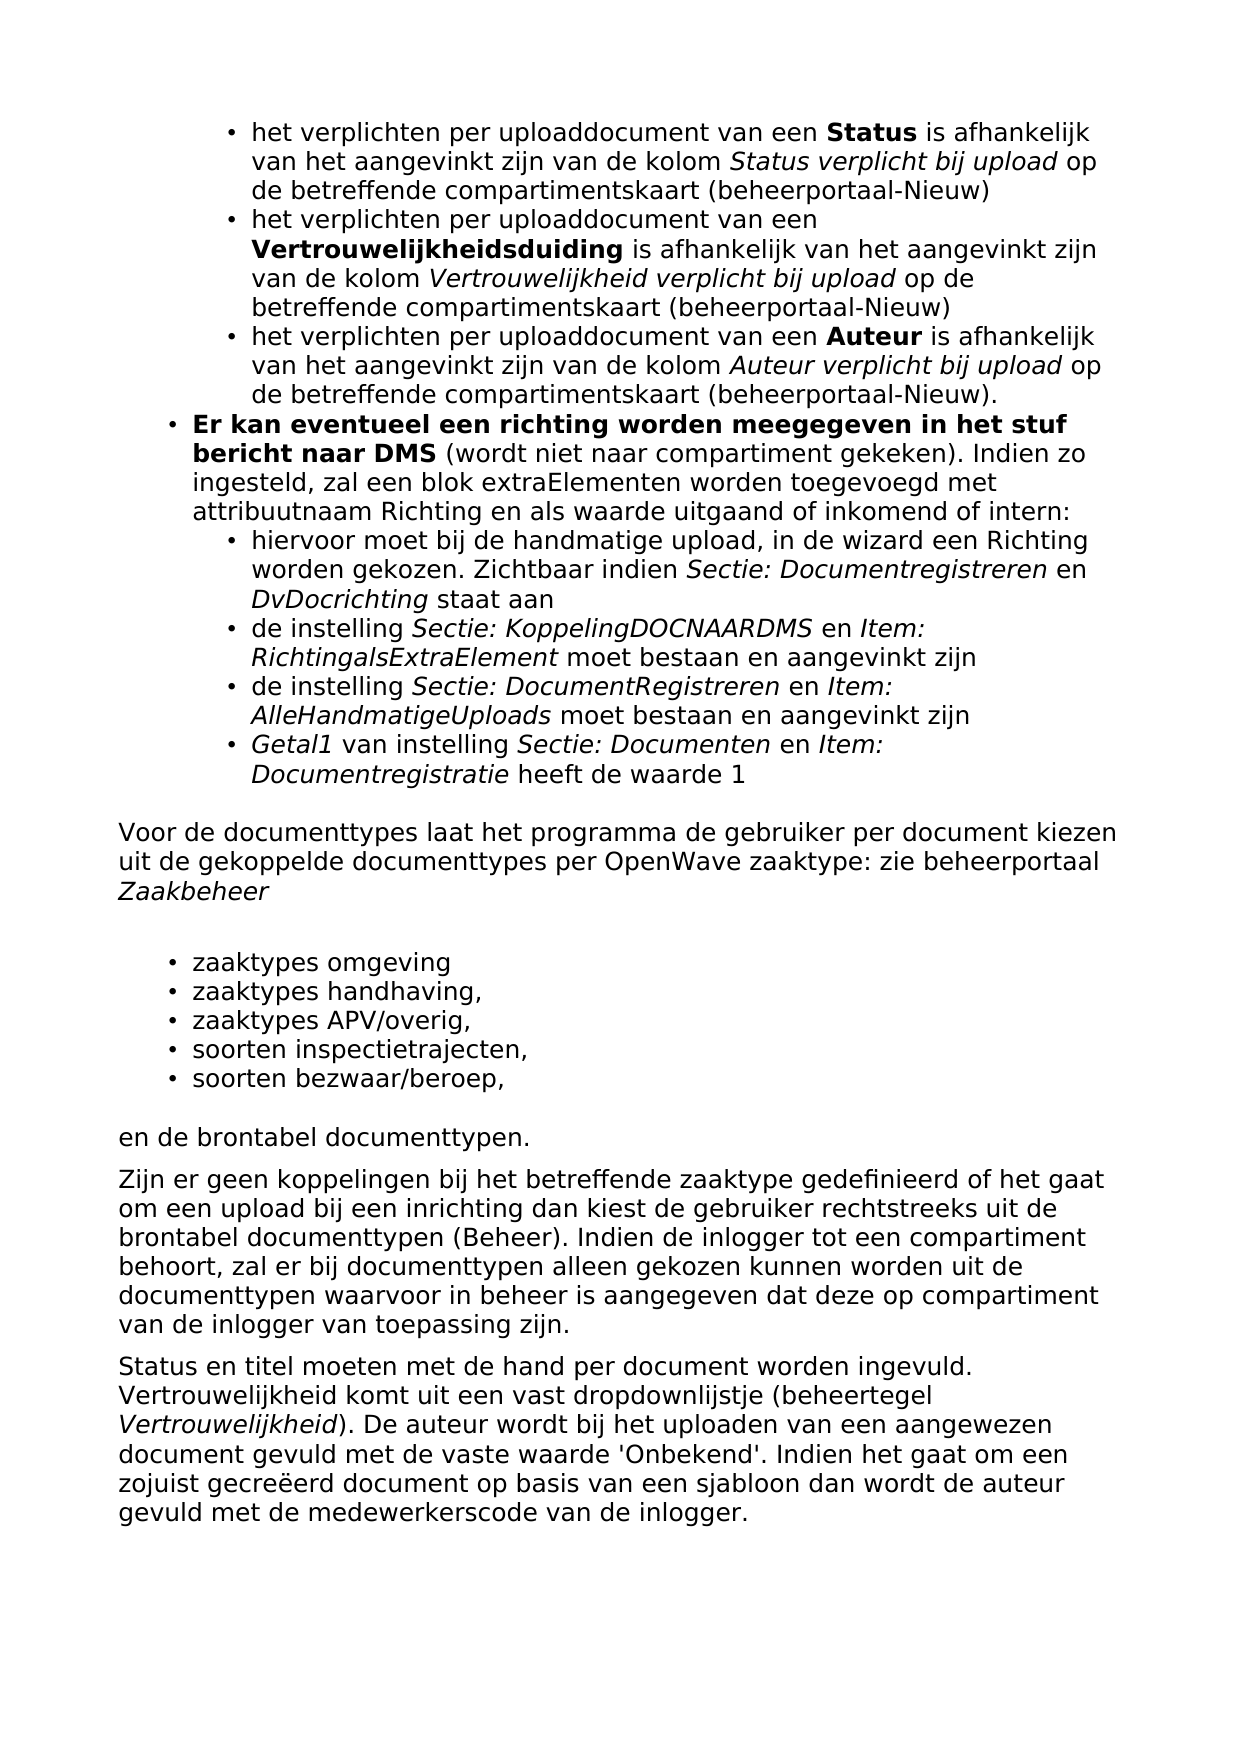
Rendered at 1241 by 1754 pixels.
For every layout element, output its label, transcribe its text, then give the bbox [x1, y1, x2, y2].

list zaaktypes handhaving, [177, 977, 1122, 1006]
text Status en titel moeten met de hand per document worden ingevuld. Vertrouwelijkheid komt uit een vast dropdownlijstje (beheertegel Vertrouwelijkheid). De auteur wordt bij het uploaden van een aangewezen document gevuld met de vaste waarde 'Onbekend'. Indien het gaat om een zojuist gecreëerd document op basis van een sjabloon dan wordt de auteur gevuld met de medewerkerscode van de inlogger. [118, 1352, 1122, 1527]
list het verplichten per uploaddocument van een Auteur is afhankelijk van het aangevinkt zijn van de kolom Auteur verplicht bij upload op de betreffende compartimentskaart (beheerportaal-Nieuw). [236, 322, 1122, 410]
list zaaktypes omgeving [177, 948, 1122, 977]
list de instelling Sectie: KoppelingDOCNAARDMS en Item: RichtingalsExtraElement moet bestaan en aangevinkt zijn [236, 614, 1122, 672]
list hiervoor moet bij de handmatige upload, in de wizard een Richting worden gekozen. Zichtbaar indien Sectie: Documentregistreren en DvDocrichting staat aan [236, 526, 1122, 614]
list soorten bezwaar/beroep, [177, 1064, 1122, 1094]
text Zijn er geen koppelingen bij het betreffende zaaktype gedefinieerd of het gaat om een upload bij een inrichting dan kiest de gebruiker rechtstreeks uit de brontabel documenttypen (Beheer). Indien de inlogger tot een compartiment behoort, zal er bij documenttypen alleen gekozen kunnen worden uit de documenttypen waarvoor in beheer is aangegeven dat deze op compartiment van de inlogger van toepassing zijn. [118, 1165, 1122, 1340]
list Getal1 van instelling Sectie: Documenten en Item: Documentregistratie heeft de waarde 1 [236, 731, 1122, 789]
text en de brontabel documenttypen. [118, 1123, 1122, 1152]
list de instelling Sectie: DocumentRegistreren en Item: AlleHandmatigeUploads moet bestaan en aangevinkt zijn [236, 672, 1122, 731]
list het verplichten per uploaddocument van een Status is afhankelijk van het aangevinkt zijn van de kolom Status verplicht bij upload op de betreffende compartimentskaart (beheerportaal-Nieuw) [236, 118, 1122, 206]
list het verplichten per uploaddocument van een Vertrouwelijkheidsduiding is afhankelijk van het aangevinkt zijn van de kolom Vertrouwelijkheid verplicht bij upload op de betreffende compartimentskaart (beheerportaal-Nieuw) [236, 206, 1122, 322]
list Er kan eventueel een richting worden meegegeven in het stuf bericht naar DMS (wordt niet naar compartiment gekeken). Indien zo ingesteld, zal een blok extraElementen worden toegevoegd met attribuutnaam Richting en als waarde uitgaand of inkomend of intern: [177, 410, 1122, 526]
list zaaktypes APV/overig, [177, 1006, 1122, 1035]
list soorten inspectietrajecten, [177, 1035, 1122, 1064]
text Voor de documenttypes laat het programma de gebruiker per document kiezen uit de gekoppelde documenttypes per OpenWave zaaktype: zie beheerportaal Zaakbeheer [118, 818, 1122, 906]
